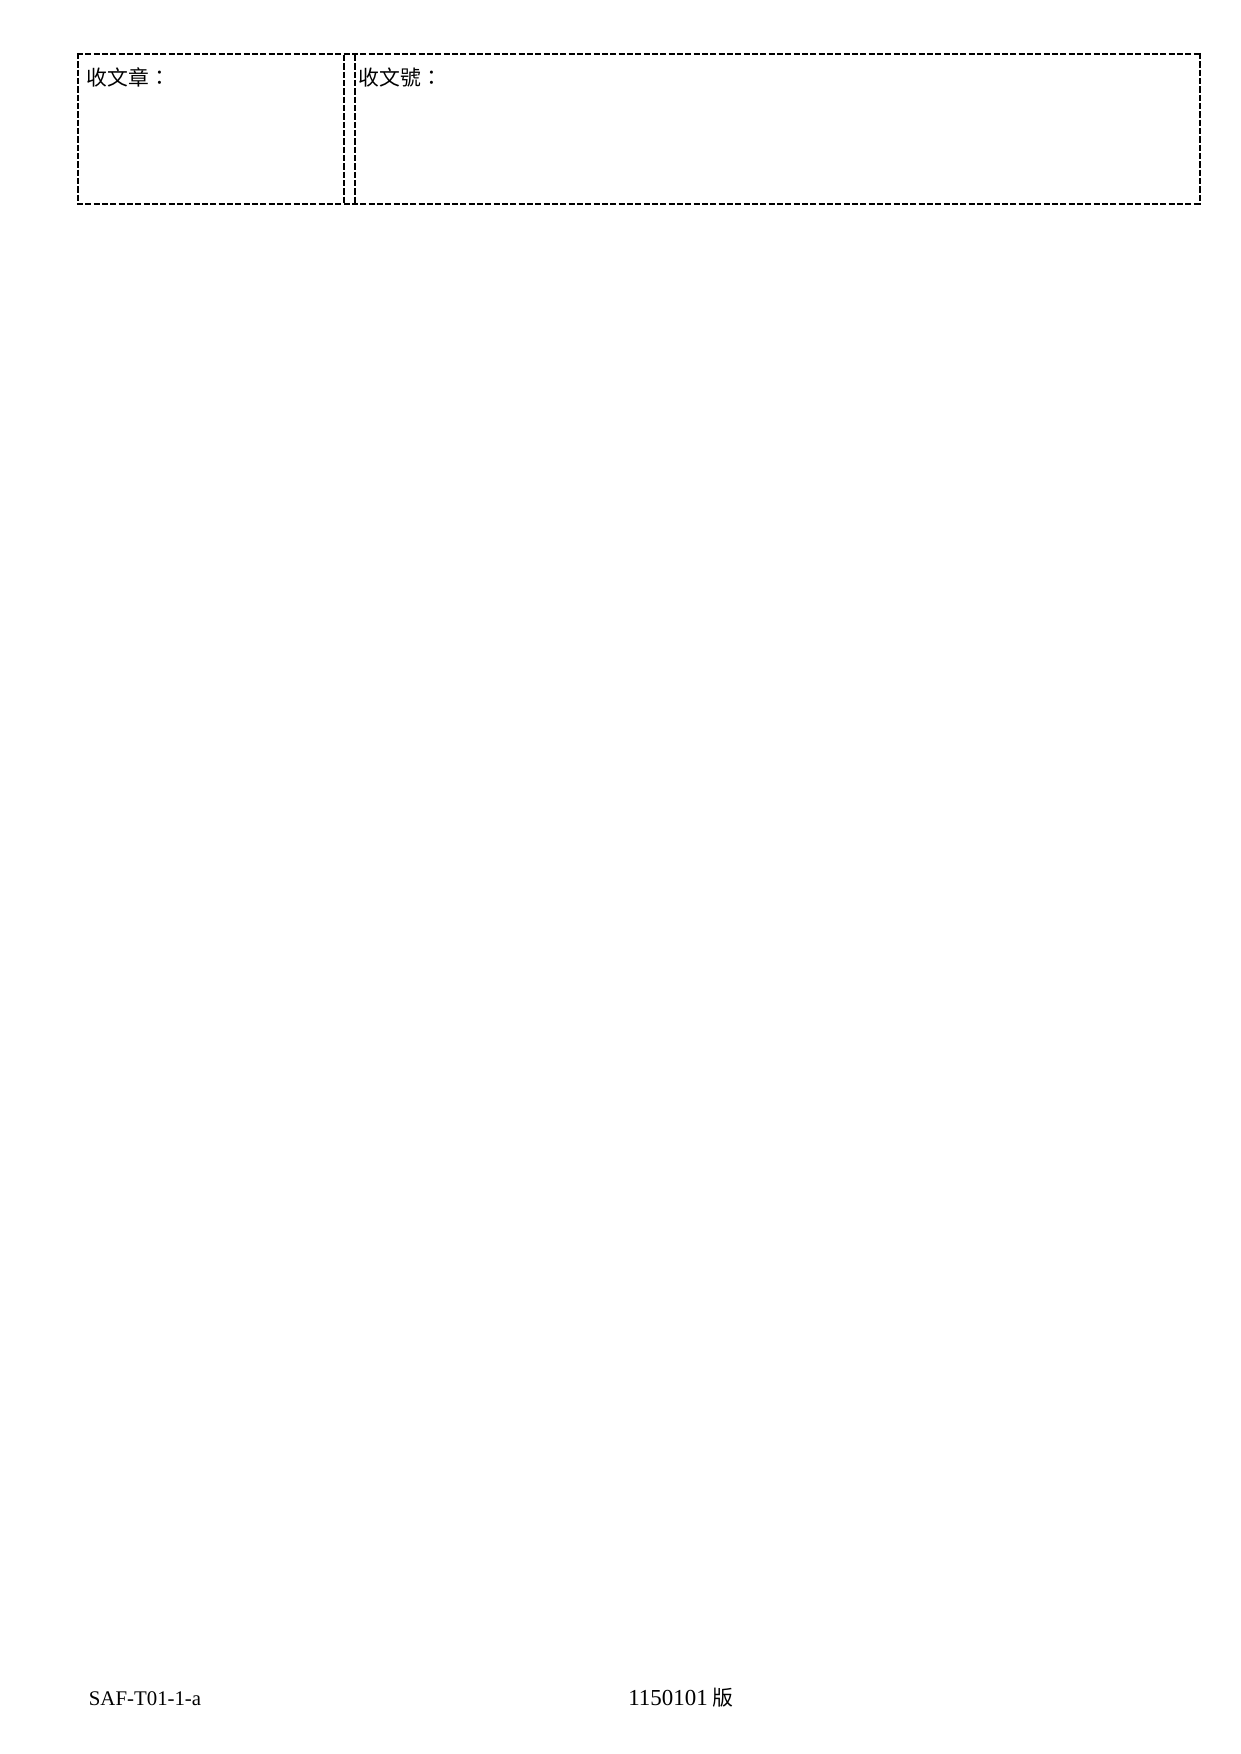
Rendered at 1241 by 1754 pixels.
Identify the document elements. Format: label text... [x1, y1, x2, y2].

table_header [344, 53, 355, 203]
table_header 收文章： [78, 53, 344, 203]
table_header 收文號： [355, 53, 1200, 203]
